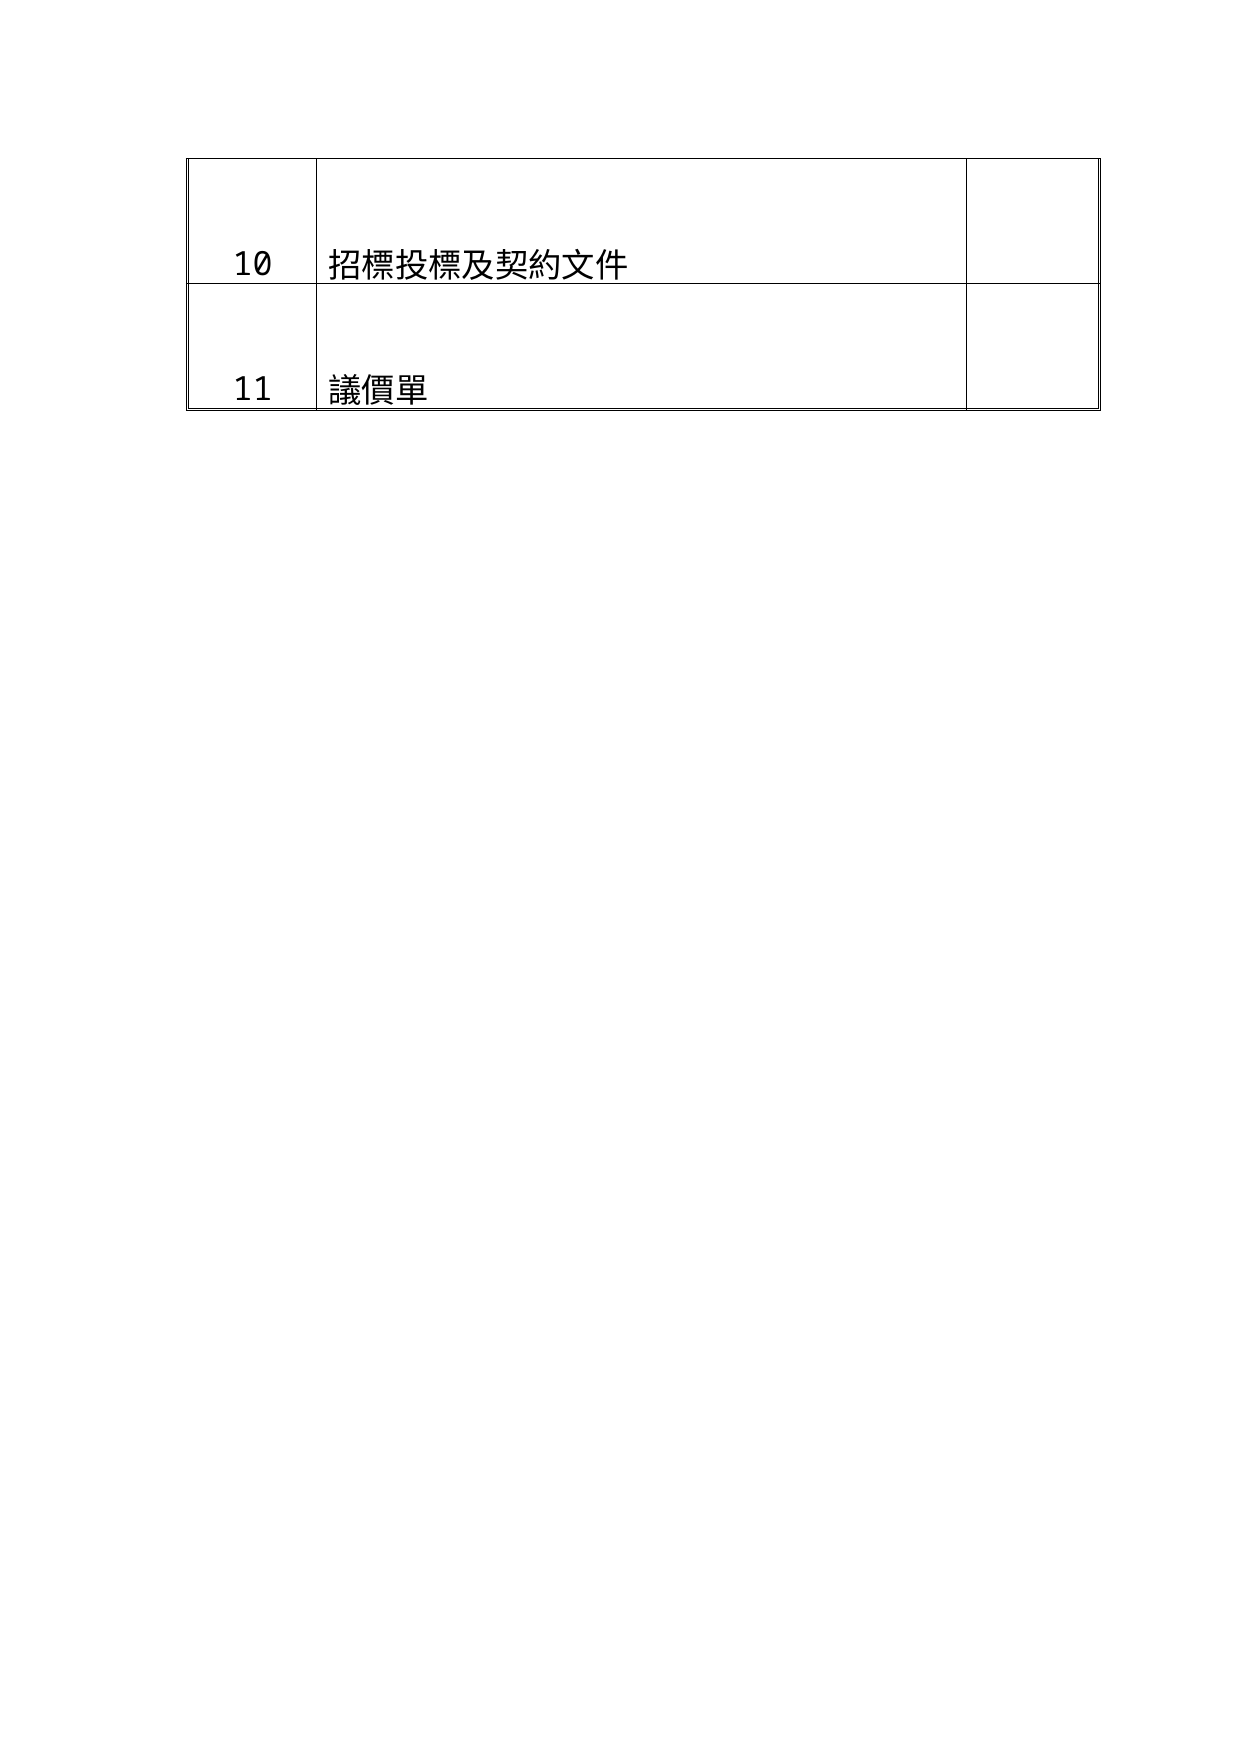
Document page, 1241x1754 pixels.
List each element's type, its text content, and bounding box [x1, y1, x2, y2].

table_cell 議價單 [317, 284, 966, 408]
table_cell 11 [189, 284, 316, 408]
table_cell [967, 284, 1098, 408]
table_cell [967, 159, 1098, 283]
table_cell 10 [189, 159, 316, 283]
table_cell 招標投標及契約文件 [317, 159, 966, 283]
